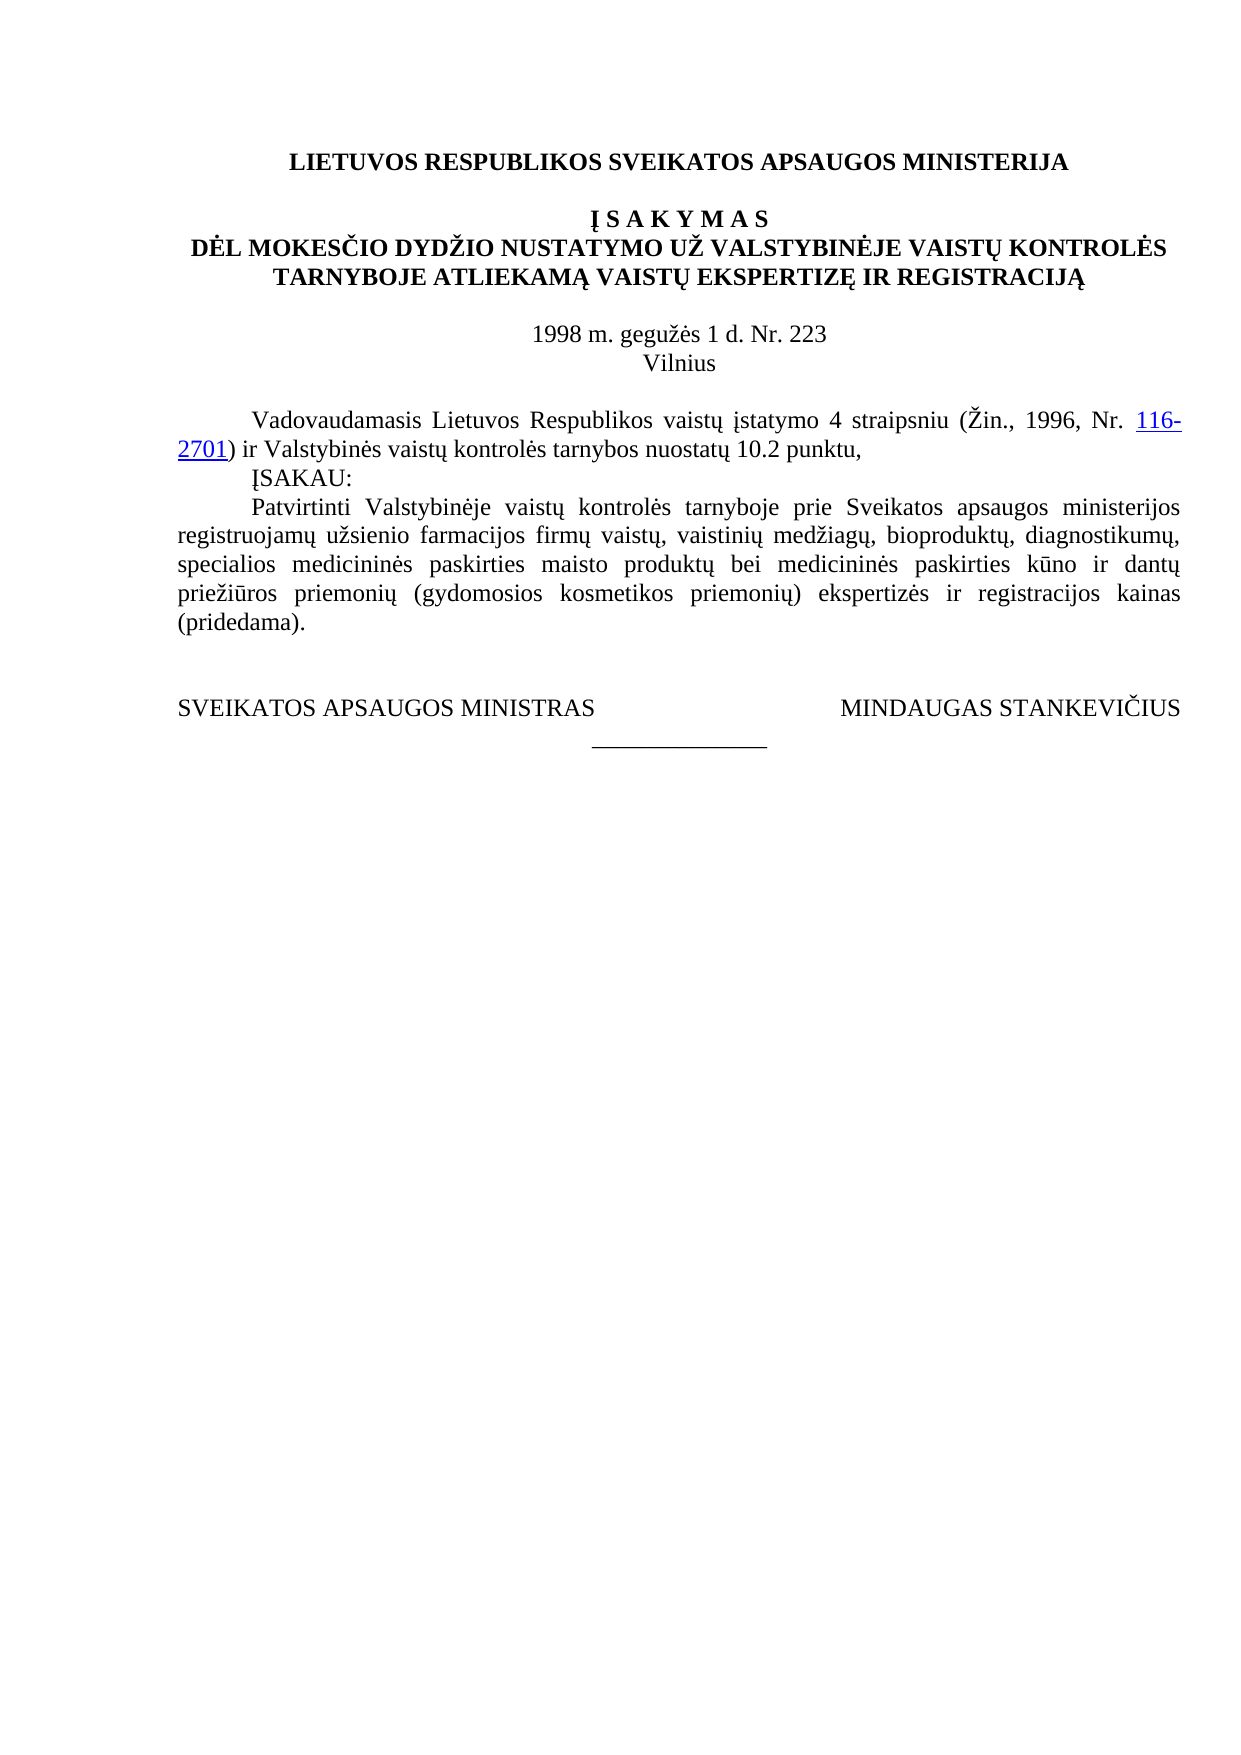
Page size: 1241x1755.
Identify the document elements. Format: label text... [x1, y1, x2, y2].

text SVEIKATOS APSAUGOS Ministras Mindaugas Stankevičius [177, 693, 1181, 722]
text Į S A K Y M A S [177, 204, 1181, 233]
text ĮSAKAU: [177, 463, 1181, 492]
text 1998 m. gegužės 1 d. Nr. 223 [177, 319, 1181, 348]
text Patvirtinti Valstybinėje vaistų kontrolės tarnyboje prie Sveikatos apsaugos ministerijos registruojamų užsienio farmacijos firmų vaistų, vaistinių medžiagų, bioproduktų, diagnostikumų, specialios medicininės paskirties maisto produktų bei medicininės paskirties kūno ir dantų priežiūros priemonių (gydomosios kosmetikos priemonių) ekspertizės ir registracijos kainas (pridedama). [177, 492, 1181, 636]
text LIETUVOS RESPUBLIKOS SVEIKATOS APSAUGOS MINISTERIJA [177, 147, 1181, 176]
text Vilnius [177, 348, 1181, 377]
text ______________ [177, 722, 1181, 751]
text Vadovaudamasis Lietuvos Respublikos vaistų įstatymo 4 straipsniu (Žin., 1996, Nr. 116-2701) ir Valstybinės vaistų kontrolės tarnybos nuostatų 10.2 punktu, [177, 406, 1181, 463]
text DĖL MOKESČIO DYDŽIO NUSTATYMO UŽ VALSTYBINĖJE VAISTŲ KONTROLĖS TARNYBOJE ATLIEKAMĄ VAISTŲ EKSPERTIZĘ IR REGISTRACIJĄ [177, 233, 1181, 291]
